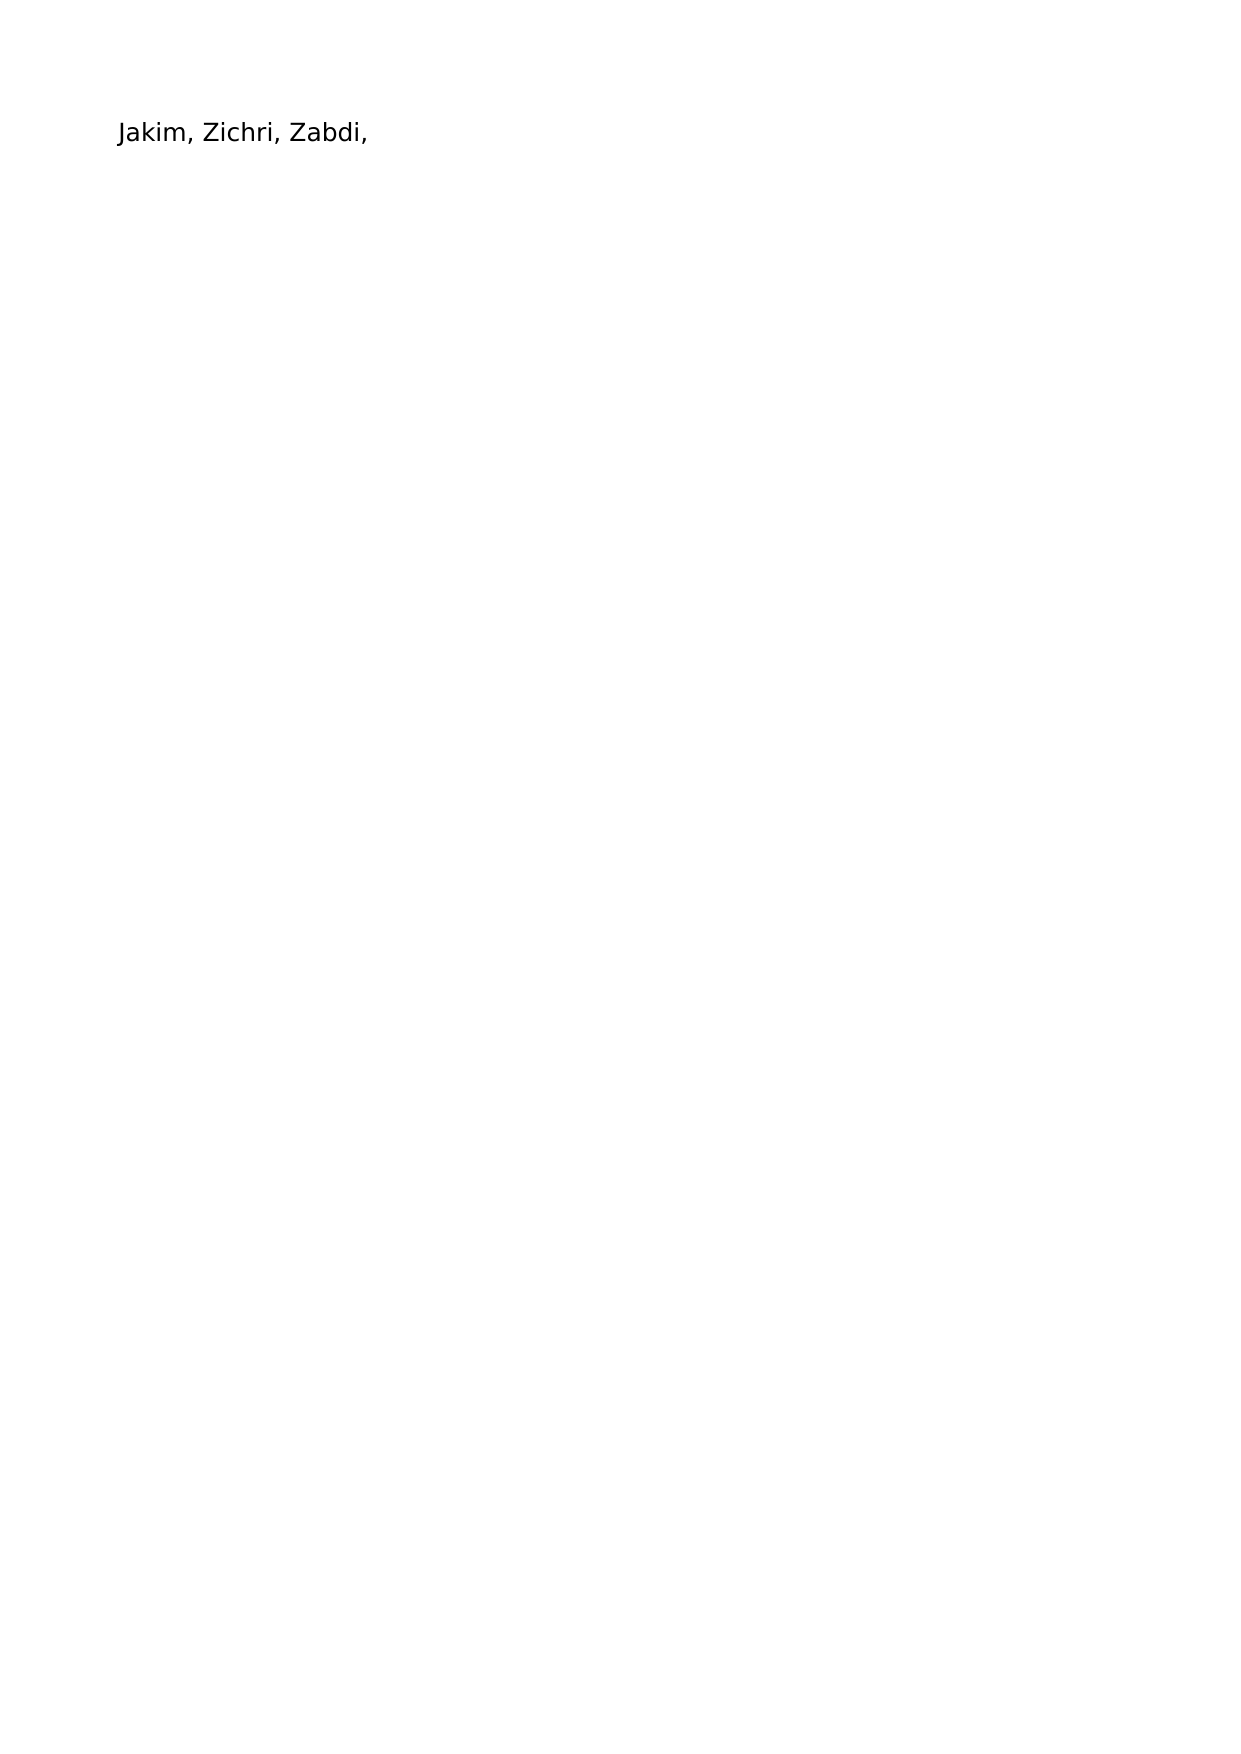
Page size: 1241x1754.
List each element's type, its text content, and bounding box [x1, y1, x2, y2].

text Jakim, Zichri, Zabdi, [118, 118, 1122, 147]
